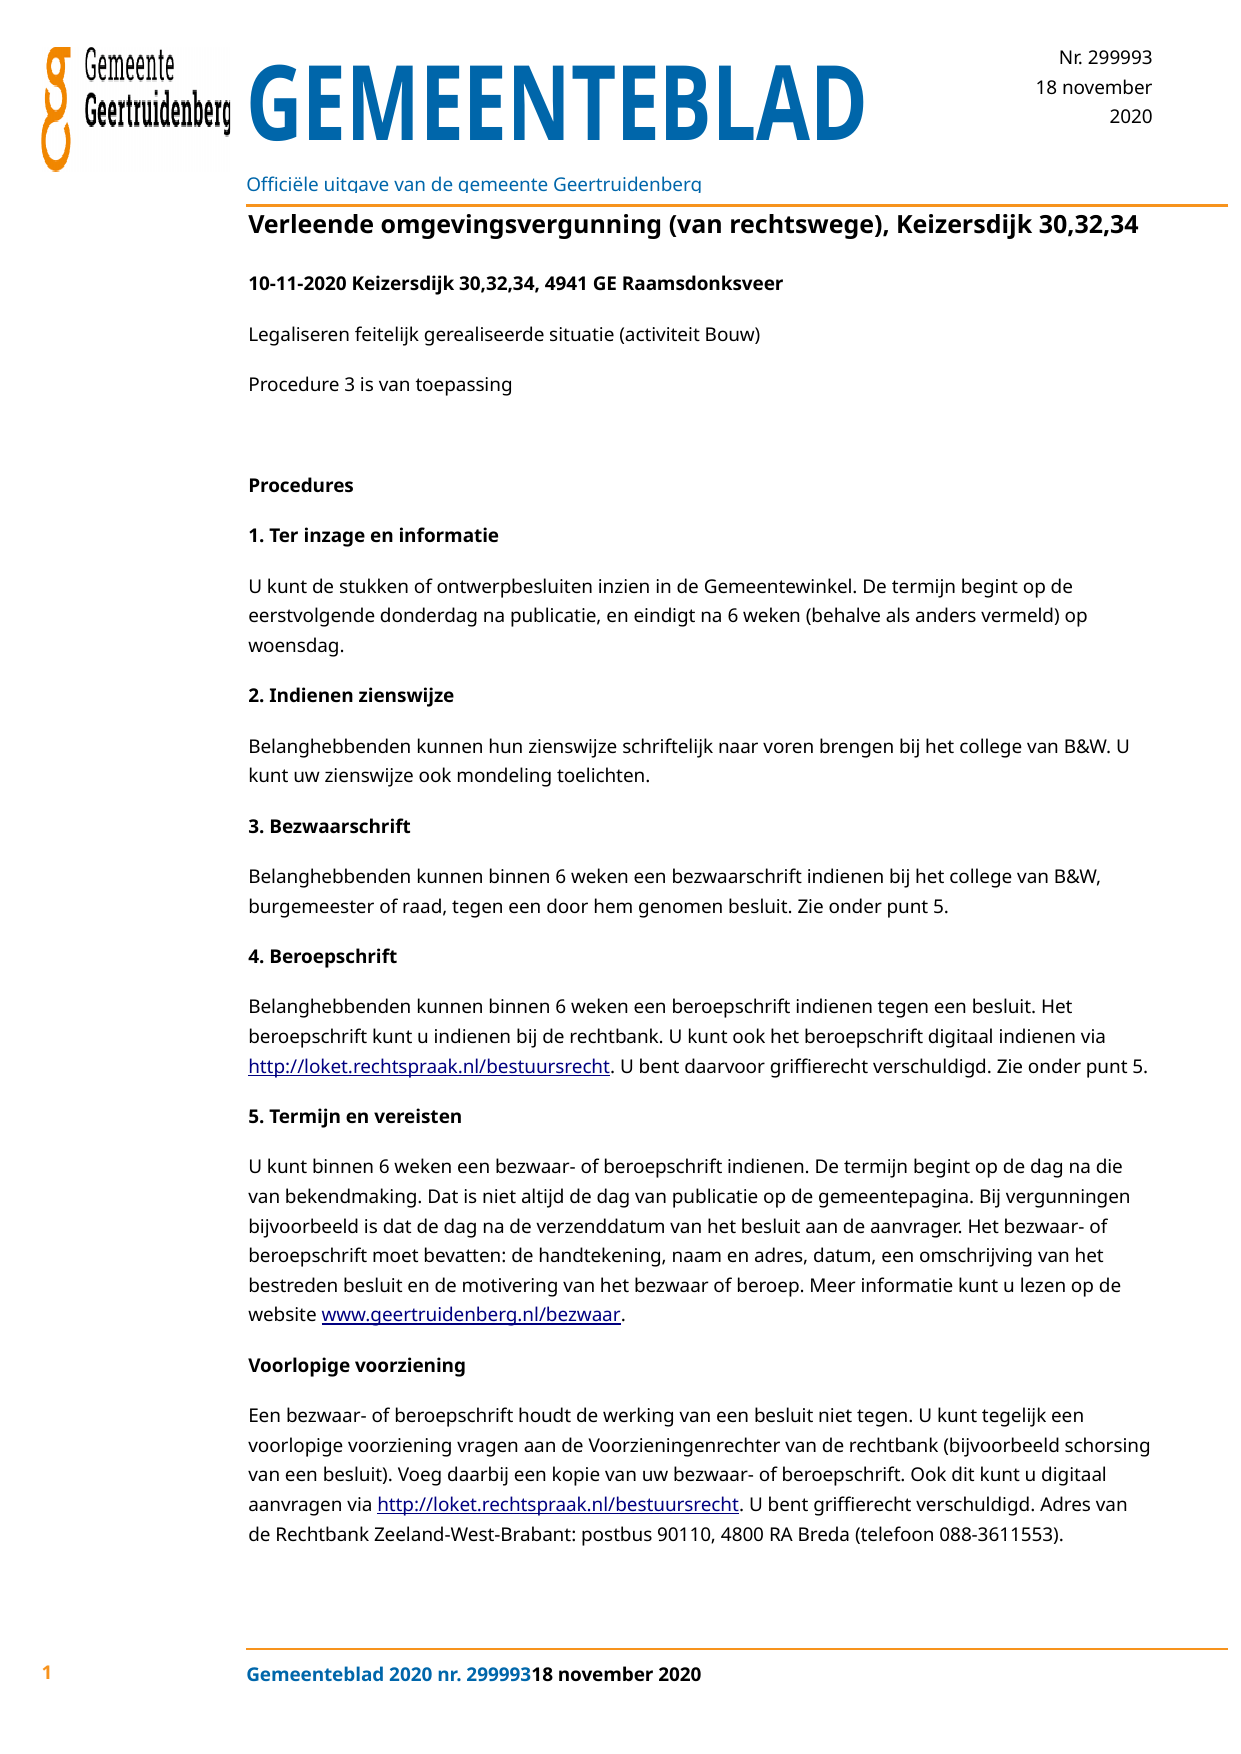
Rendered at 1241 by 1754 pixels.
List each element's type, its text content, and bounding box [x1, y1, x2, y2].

text Belanghebbenden kunnen binnen 6 weken een beroepschrift indienen tegen een besluit. Het beroepschrift kunt u indienen bij de rechtbank. U kunt ook het beroepschrift digitaal indienen via http://loket.rechtspraak.nl/bestuursrecht. U bent daarvoor griffierecht verschuldigd. Zie onder punt 5. [248, 994, 1152, 1078]
text 5. Termijn en vereisten [248, 1103, 1152, 1129]
text U kunt binnen 6 weken een bezwaar- of beroepschrift indienen. De termijn begint op de dag na die van bekendmaking. Dat is niet altijd de dag van publicatie op de gemeentepagina. Bij vergunningen bijvoorbeeld is dat de dag na de verzenddatum van het besluit aan de aanvrager. Het bezwaar- of beroepschrift moet bevatten: de handtekening, naam en adres, datum, een omschrijving van het bestreden besluit en de motivering van het bezwaar of beroep. Meer informatie kunt u lezen op de website www.geertruidenberg.nl/bezwaar. [248, 1154, 1152, 1327]
text Belanghebbenden kunnen hun zienswijze schriftelijk naar voren brengen bij het college van B&W. U kunt uw zienswijze ook mondeling toelichten. [248, 733, 1152, 788]
text 4. Beroepschrift [248, 943, 1152, 969]
picture [41, 47, 231, 172]
text Procedures [248, 472, 1152, 498]
text Verleende omgevingsvergunning (van rechtswege), Keizersdijk 30,32,34 [248, 207, 1152, 241]
text Legaliseren feitelijk gerealiseerde situatie (activiteit Bouw) [248, 321, 1152, 346]
text Een bezwaar- of beroepschrift houdt de werking van een besluit niet tegen. U kunt tegelijk een voorlopige voorziening vragen aan de Voorzieningenrechter van de rechtbank (bijvoorbeeld schorsing van een besluit). Voeg daarbij een kopie van uw bezwaar- of beroepschrift. Ook dit kunt u digitaal aanvragen via http://loket.rechtspraak.nl/bestuursrecht. U bent griffierecht verschuldigd. Adres van de Rechtbank Zeeland-West-Brabant: postbus 90110, 4800 RA Breda (telefoon 088-3611553). [248, 1402, 1152, 1546]
text 3. Bezwaarschrift [248, 813, 1152, 838]
text Belanghebbenden kunnen binnen 6 weken een bezwaarschrift indienen bij het college van B&W, burgemeester of raad, tegen een door hem genomen besluit. Zie onder punt 5. [248, 863, 1152, 918]
text 10-11-2020 Keizersdijk 30,32,34, 4941 GE Raamsdonksveer [248, 270, 1152, 296]
text U kunt de stukken of ontwerpbesluiten inzien in de Gemeentewinkel. De termijn begint op de eerstvolgende donderdag na publicatie, en eindigt na 6 weken (behalve als anders vermeld) op woensdag. [248, 573, 1152, 658]
text Voorlopige voorziening [248, 1352, 1152, 1378]
text Procedure 3 is van toepassing [248, 371, 1152, 397]
text 2. Indienen zienswijze [248, 682, 1152, 708]
text 1. Ter inzage en informatie [248, 522, 1152, 548]
